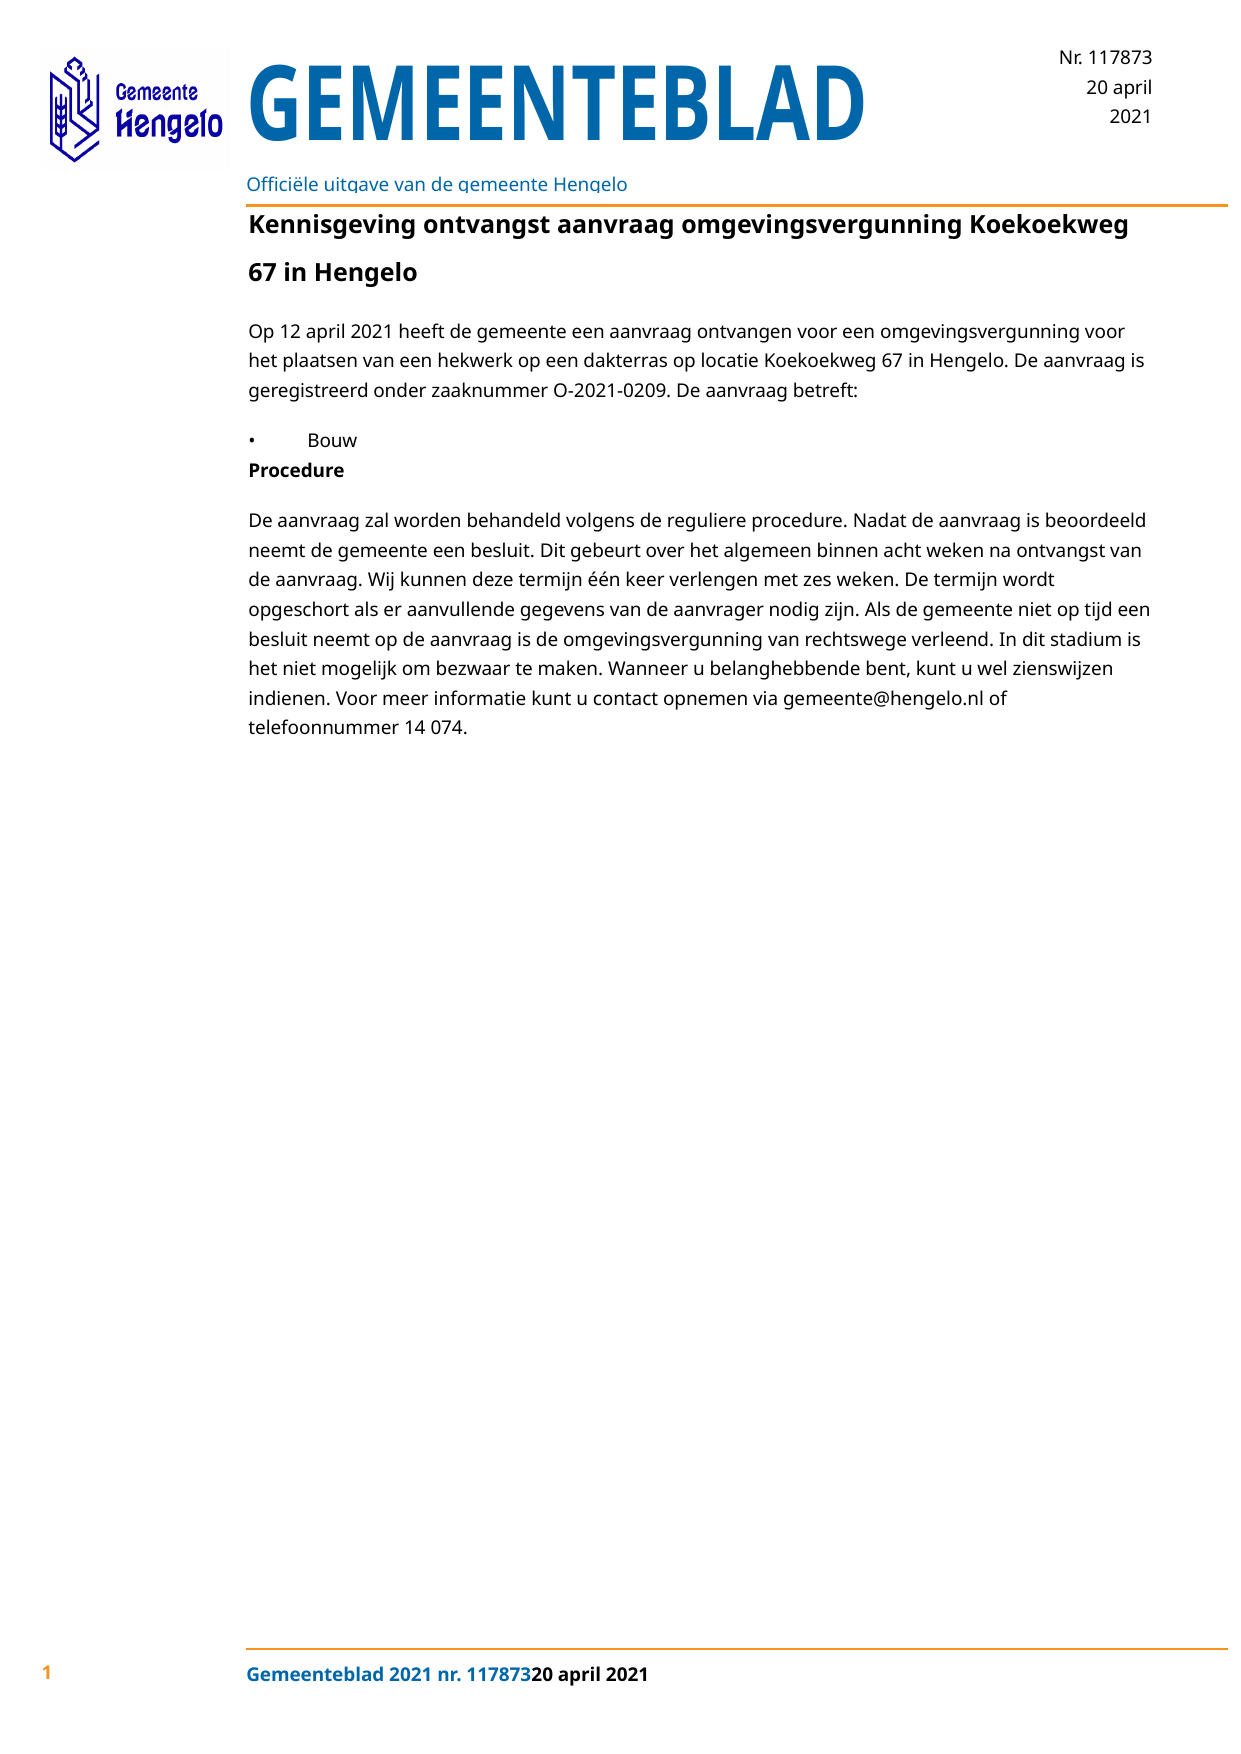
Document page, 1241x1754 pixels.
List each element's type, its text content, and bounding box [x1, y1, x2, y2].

text Procedure [248, 457, 1152, 483]
text Kennisgeving ontvangst aanvraag omgevingsvergunning Koekoekweg 67 in Hengelo [248, 207, 1152, 288]
text De aanvraag zal worden behandeld volgens de reguliere procedure. Nadat de aanvraag is beoordeeld neemt de gemeente een besluit. Dit gebeurt over het algemeen binnen acht weken na ontvangst van de aanvraag. Wij kunnen deze termijn één keer verlengen met zes weken. De termijn wordt opgeschort als er aanvullende gegevens van de aanvrager nodig zijn. Als de gemeente niet op tijd een besluit neemt op de aanvraag is de omgevingsvergunning van rechtswege verleend. In dit stadium is het niet mogelijk om bezwaar te maken. Wanneer u belanghebbende bent, kunt u wel zienswijzen indienen. Voor meer informatie kunt u contact opnemen via gemeente@hengelo.nl of telefoonnummer 14 074. [248, 507, 1152, 740]
picture [41, 47, 231, 172]
list Bouw [248, 427, 1152, 453]
text Op 12 april 2021 heeft de gemeente een aanvraag ontvangen voor een omgevingsvergunning voor het plaatsen van een hekwerk op een dakterras op locatie Koekoekweg 67 in Hengelo. De aanvraag is geregistreerd onder zaaknummer O-2021-0209. De aanvraag betreft: [248, 318, 1152, 403]
